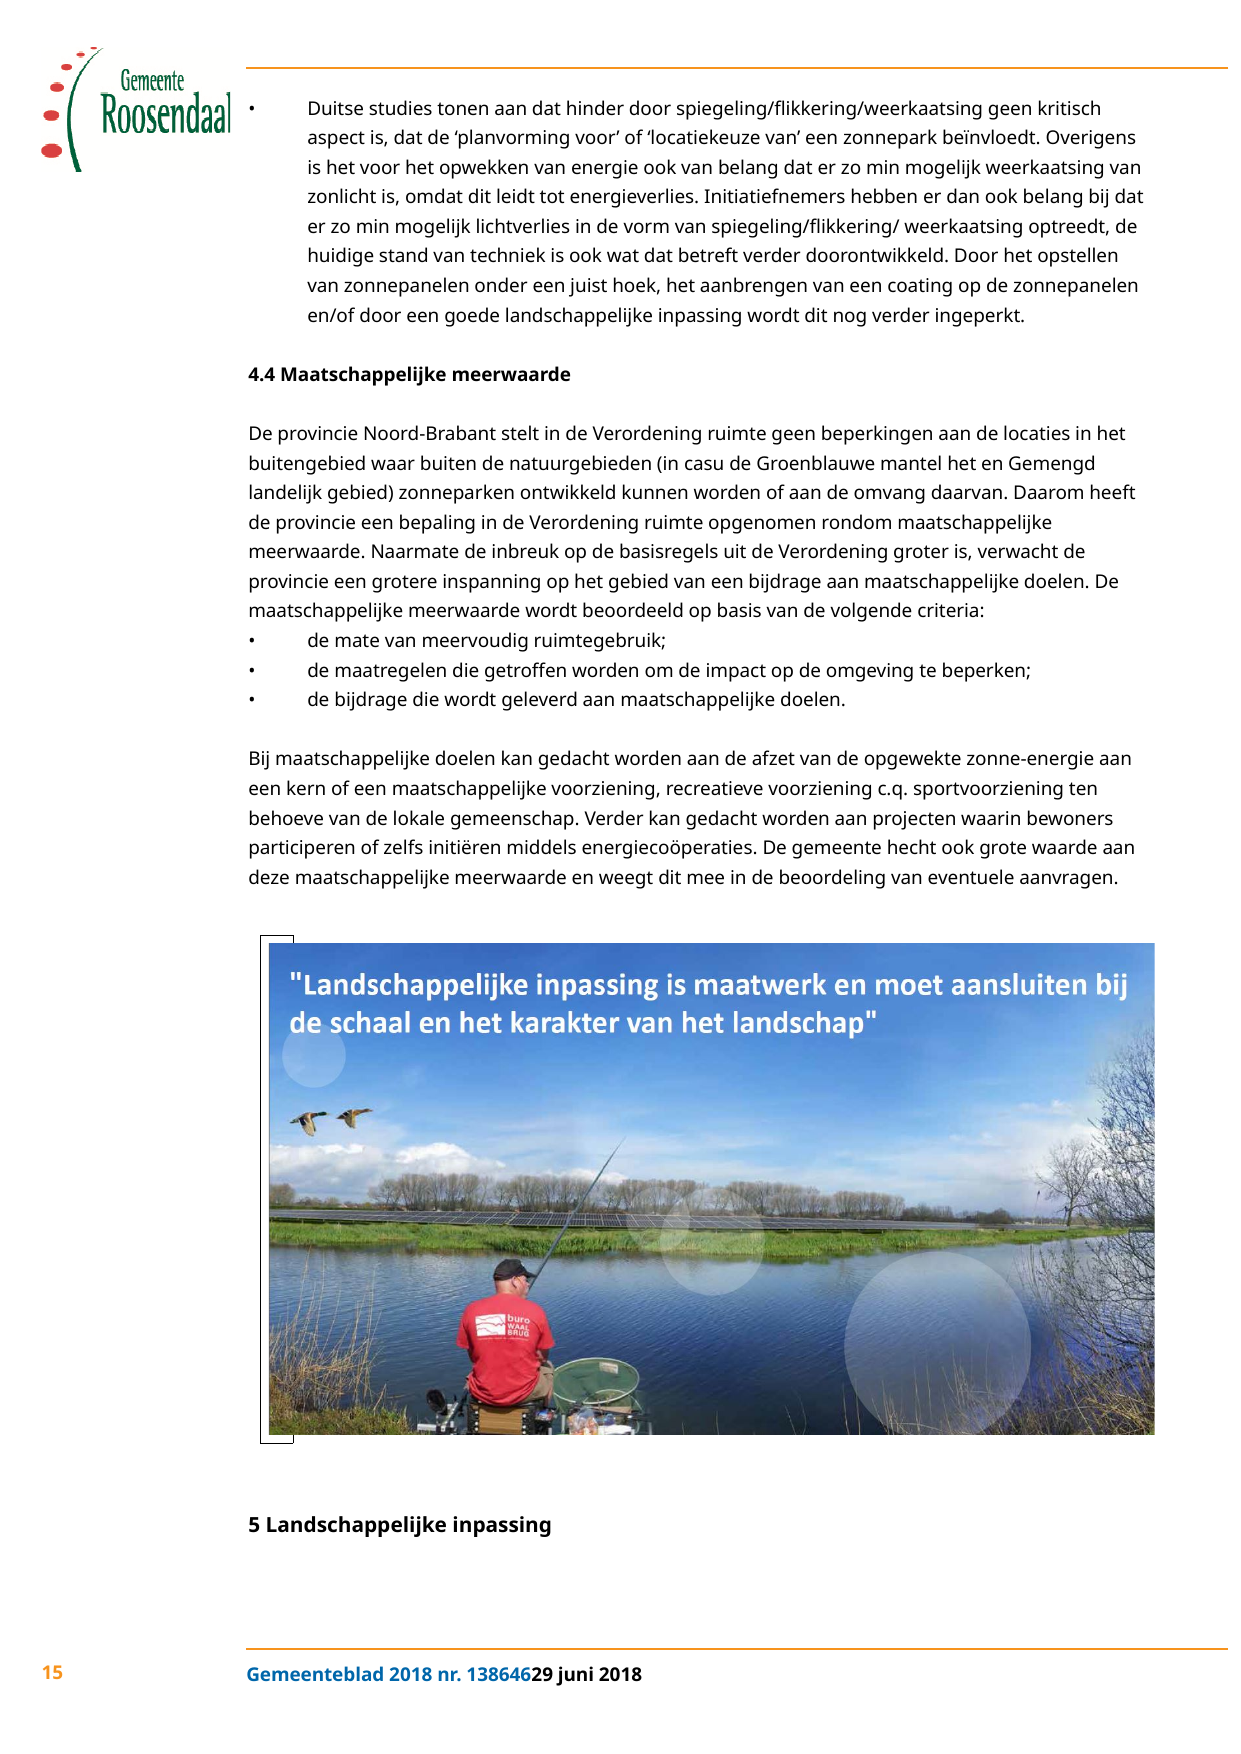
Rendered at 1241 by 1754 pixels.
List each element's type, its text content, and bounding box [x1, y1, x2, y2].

picture [41, 47, 231, 172]
list de mate van meervoudig ruimtegebruik; [248, 627, 1152, 653]
list de bijdrage die wordt geleverd aan maatschappelijke doelen. [248, 686, 1152, 712]
text meerwaarde. Naarmate de inbreuk op de basisregels uit de Verordening groter is, verwacht de provincie een grotere inspanning op het gebied van een bijdrage aan maatschappelijke doelen. De maatschappelijke meerwaarde wordt beoordeeld op basis van de volgende criteria: [248, 538, 1152, 623]
list de maatregelen die getroffen worden om de impact op de omgeving te beperken; [248, 657, 1152, 683]
list Duitse studies tonen aan dat hinder door spiegeling/flikkering/weerkaatsing geen kritisch aspect is, dat de ‘planvorming voor’ of ‘locatiekeuze van’ een zonnepark beïnvloedt. Overigens is het voor het opwekken van energie ook van belang dat er zo min mogelijk weerkaatsing van zonlicht is, omdat dit leidt tot energieverlies. Initiatiefnemers hebben er dan ook belang bij dat er zo min mogelijk lichtverlies in de vorm van spiegeling/flikkering/ weerkaatsing optreedt, de huidige stand van techniek is ook wat dat betreft verder doorontwikkeld. Door het opstellen van zonnepanelen onder een juist hoek, het aanbrengen van een coating op de zonnepanelen en/of door een goede landschappelijke inpassing wordt dit nog verder ingeperkt. [248, 95, 1152, 328]
picture [268, 943, 1155, 1435]
text Bij maatschappelijke doelen kan gedacht worden aan de afzet van de opgewekte zonne-energie aan een kern of een maatschappelijke voorziening, recreatieve voorziening c.q. sportvoorziening ten behoeve van de lokale gemeenschap. Verder kan gedacht worden aan projecten waarin bewoners participeren of zelfs initiëren middels energiecoöperaties. De gemeente hecht ook grote waarde aan deze maatschappelijke meerwaarde en weegt dit mee in de beoordeling van eventuele aanvragen. [248, 746, 1152, 890]
text De provincie Noord-Brabant stelt in de Verordening ruimte geen beperkingen aan de locaties in het buitengebied waar buiten de natuurgebieden (in casu de Groenblauwe mantel het en Gemengd landelijk gebied) zonneparken ontwikkeld kunnen worden of aan de omvang daarvan. Daarom heeft de provincie een bepaling in de Verordening ruimte opgenomen rondom maatschappelijke [248, 420, 1152, 535]
text 5 Landschappelijke inpassing [248, 1510, 1152, 1538]
text 4.4 Maatschappelijke meerwaarde [248, 361, 1152, 387]
